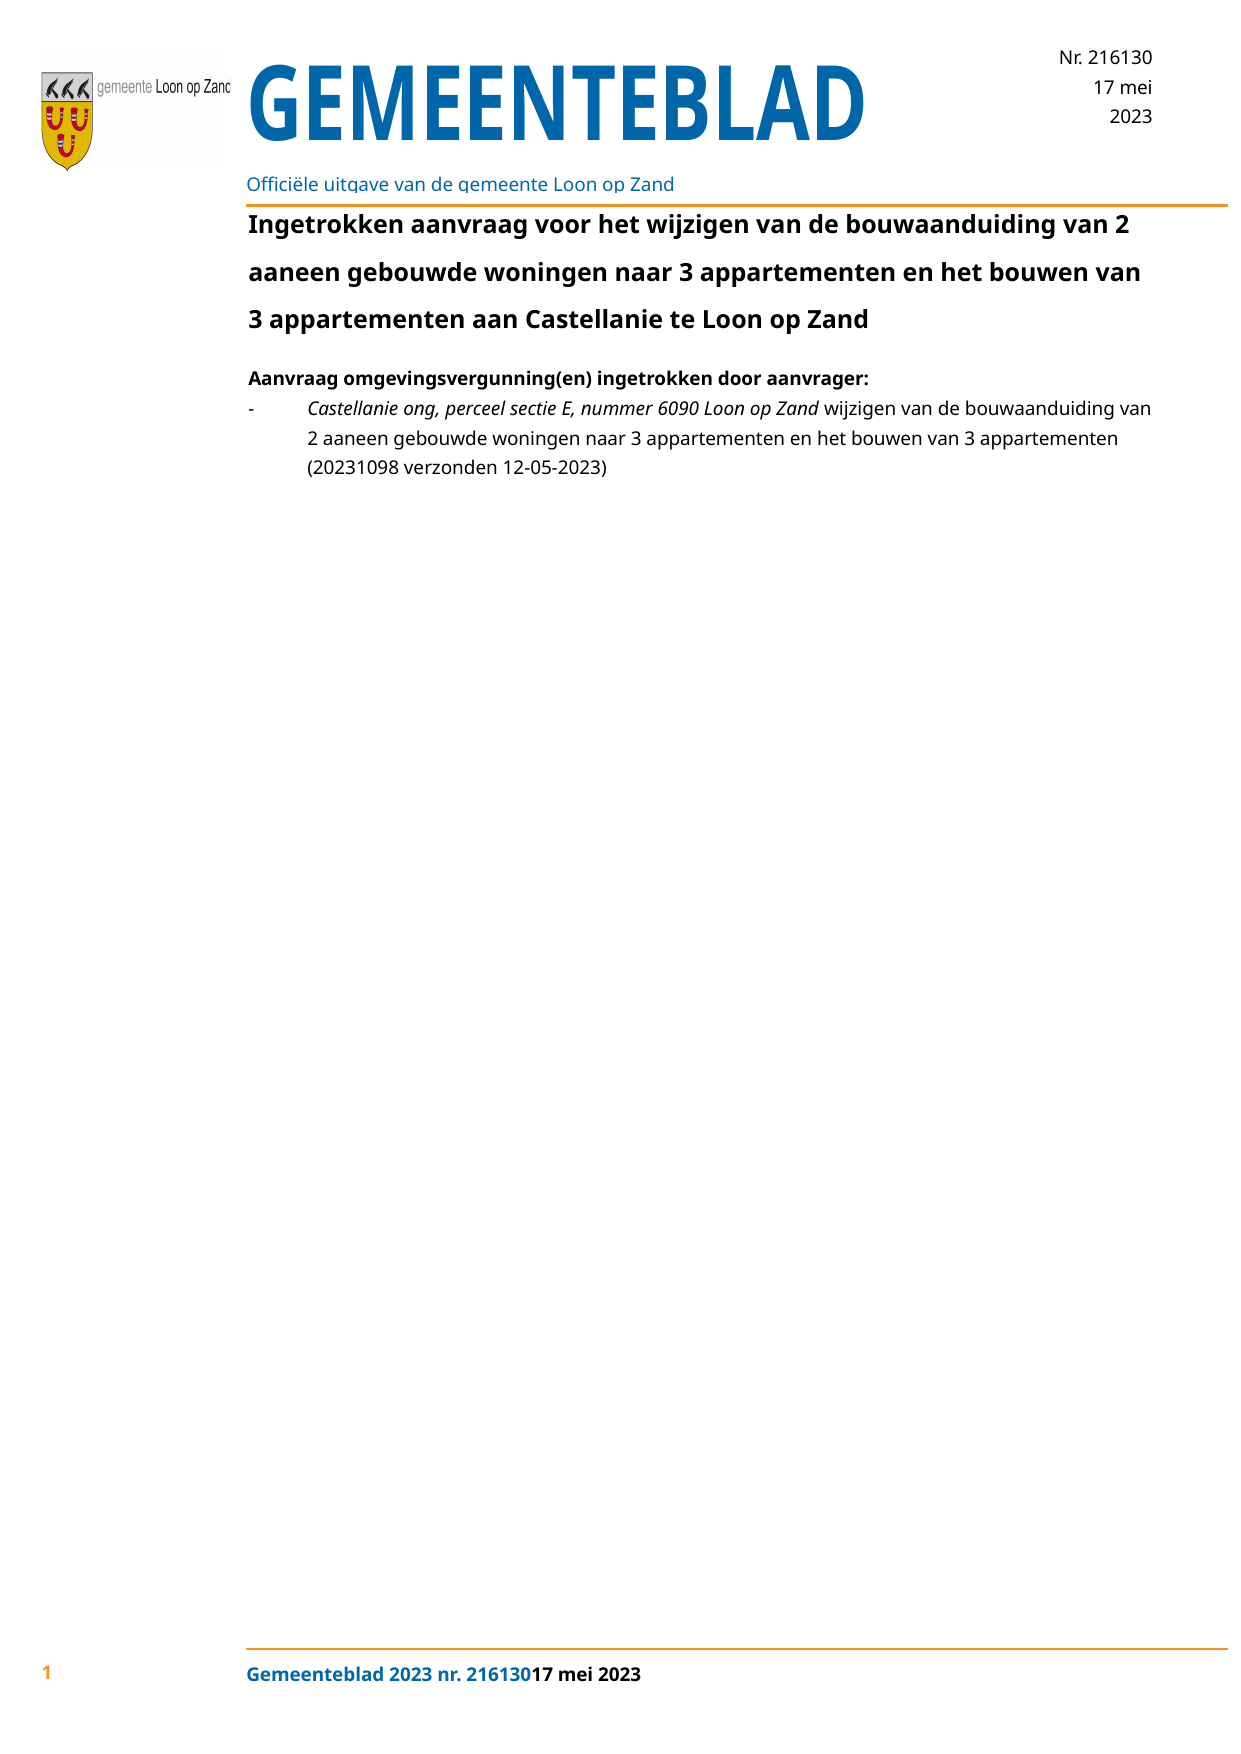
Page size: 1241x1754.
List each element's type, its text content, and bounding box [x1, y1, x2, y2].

text Ingetrokken aanvraag voor het wijzigen van de bouwaanduiding van 2 aaneen gebouwde woningen naar 3 appartementen en het bouwen van 3 appartementen aan Castellanie te Loon op Zand [248, 207, 1152, 336]
text Aanvraag omgevingsvergunning(en) ingetrokken door aanvrager: [248, 366, 1152, 391]
picture [41, 47, 231, 172]
list Castellanie ong, perceel sectie E, nummer 6090 Loon op Zand wijzigen van de bouwaanduiding van 2 aaneen gebouwde woningen naar 3 appartementen en het bouwen van 3 appartementen (20231098 verzonden 12-05-2023) [248, 395, 1152, 480]
